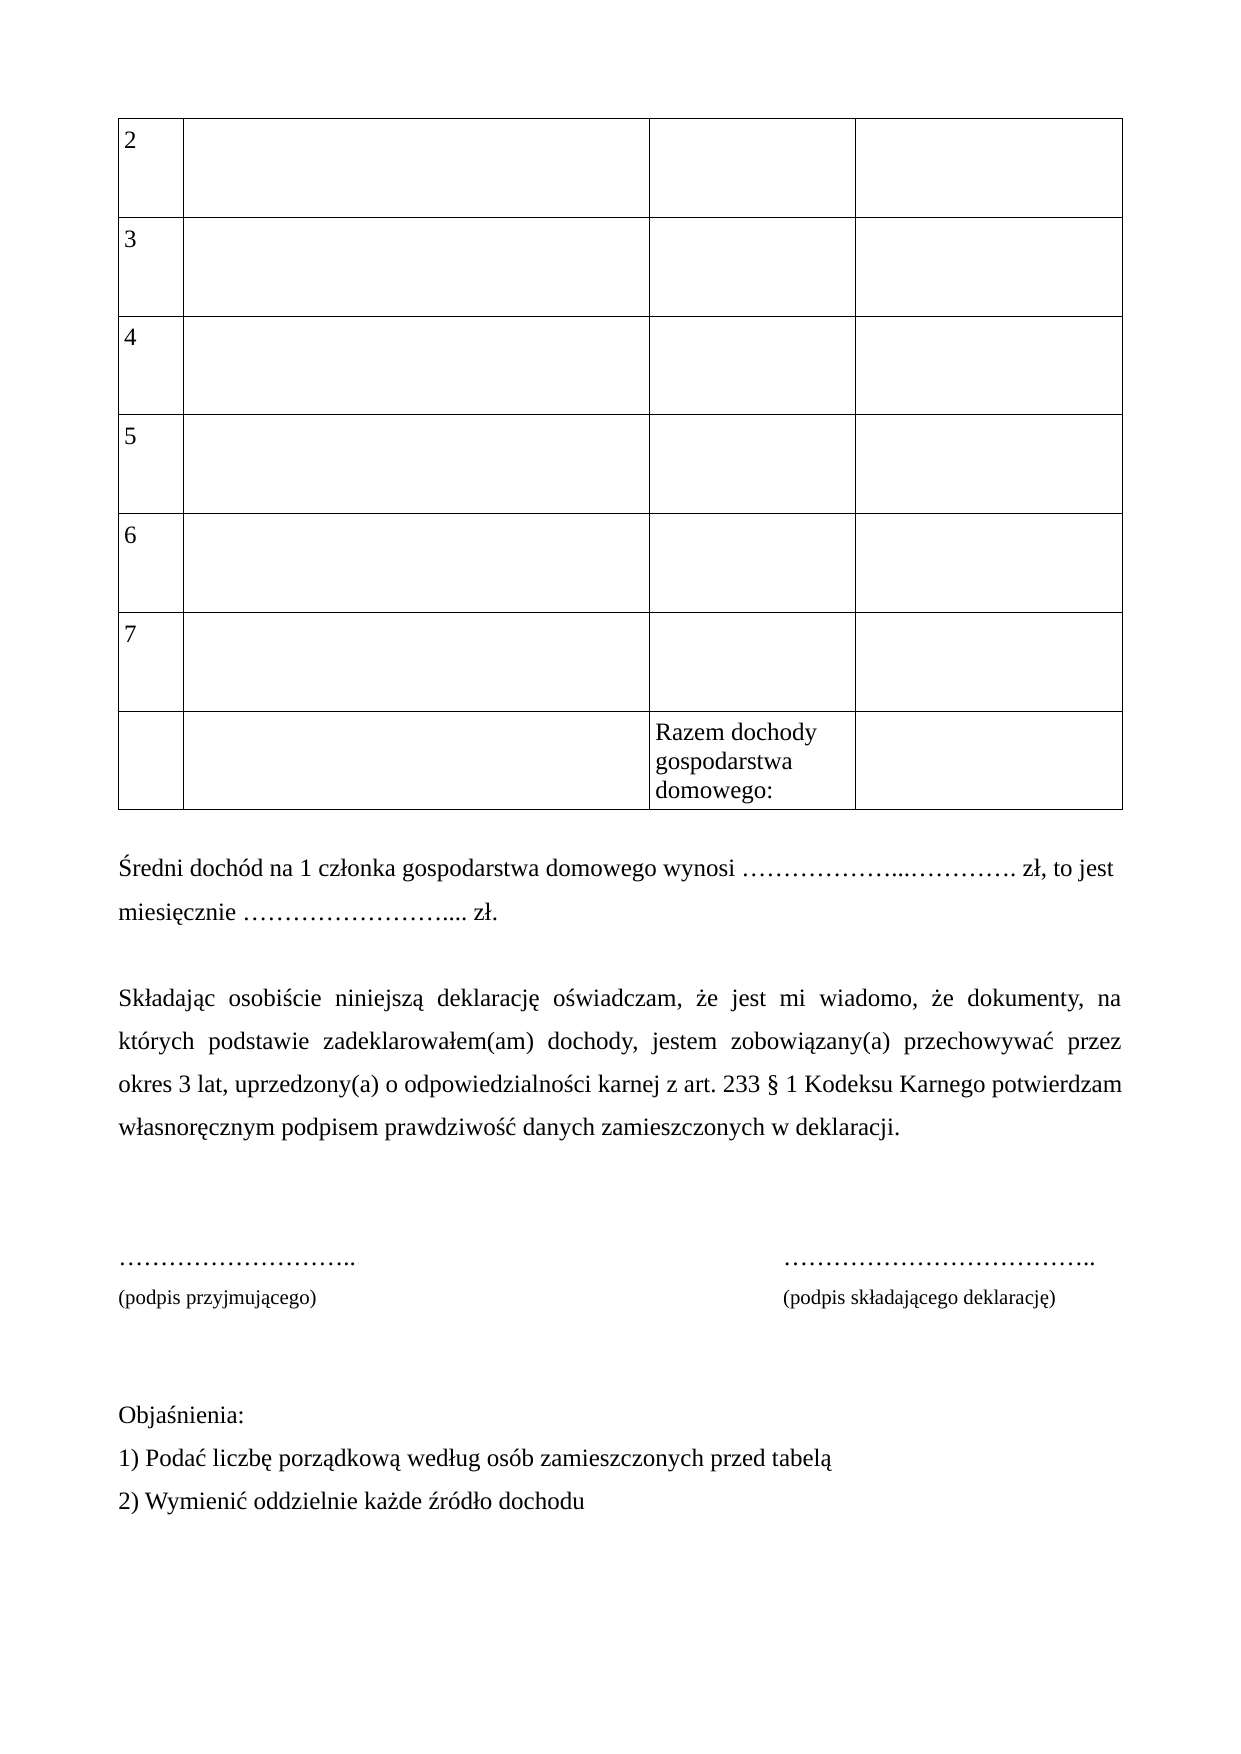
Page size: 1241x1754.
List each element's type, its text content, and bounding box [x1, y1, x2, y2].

table_cell [856, 514, 1122, 612]
table_cell [650, 613, 855, 711]
table_cell [856, 613, 1122, 711]
text Średni dochód na 1 członka gospodarstwa domowego wynosi ………………...…………. zł, to jest miesięcznie …………………….... zł. [118, 853, 1122, 925]
table_cell [184, 317, 649, 414]
table_cell 3 [119, 218, 183, 316]
table_cell 2 [119, 119, 183, 217]
table_cell [184, 514, 649, 612]
table_cell 7 [119, 613, 183, 711]
text 2) Wymienić oddzielnie każde źródło dochodu [118, 1486, 1122, 1515]
table_cell [856, 119, 1122, 217]
table_cell [650, 415, 855, 513]
table_cell 5 [119, 415, 183, 513]
table_cell [856, 415, 1122, 513]
table_cell [650, 218, 855, 316]
table_cell [650, 317, 855, 414]
table_cell [650, 514, 855, 612]
table_cell [184, 218, 649, 316]
table_cell 6 [119, 514, 183, 612]
table_cell [856, 712, 1122, 809]
table_cell [184, 712, 649, 809]
table_cell [856, 317, 1122, 414]
text (podpis przyjmującego) (podpis składającego deklarację) [118, 1285, 1122, 1309]
text 1) Podać liczbę porządkową według osób zamieszczonych przed tabelą [118, 1443, 1122, 1472]
table_cell 4 [119, 317, 183, 414]
text ……………………….. ……………………………….. [118, 1242, 1122, 1270]
text Objaśnienia: [118, 1400, 1122, 1429]
text Składając osobiście niniejszą deklarację oświadczam, że jest mi wiadomo, że dokumenty, na których podstawie zadeklarowałem(am) dochody, jestem zobowiązany(a) przechowywać przez okres 3 lat, uprzedzony(a) o odpowiedzialności karnej z art. 233 § 1 Kodeksu Karnego potwierdzam własnoręcznym podpisem prawdziwość danych zamieszczonych w deklaracji. [118, 983, 1122, 1141]
table_cell [119, 712, 183, 809]
table_cell [856, 218, 1122, 316]
table_cell Razem dochody gospodarstwa domowego: [650, 712, 855, 809]
table_cell [184, 613, 649, 711]
table_cell [184, 415, 649, 513]
table_cell [184, 119, 649, 217]
table_cell [650, 119, 855, 217]
